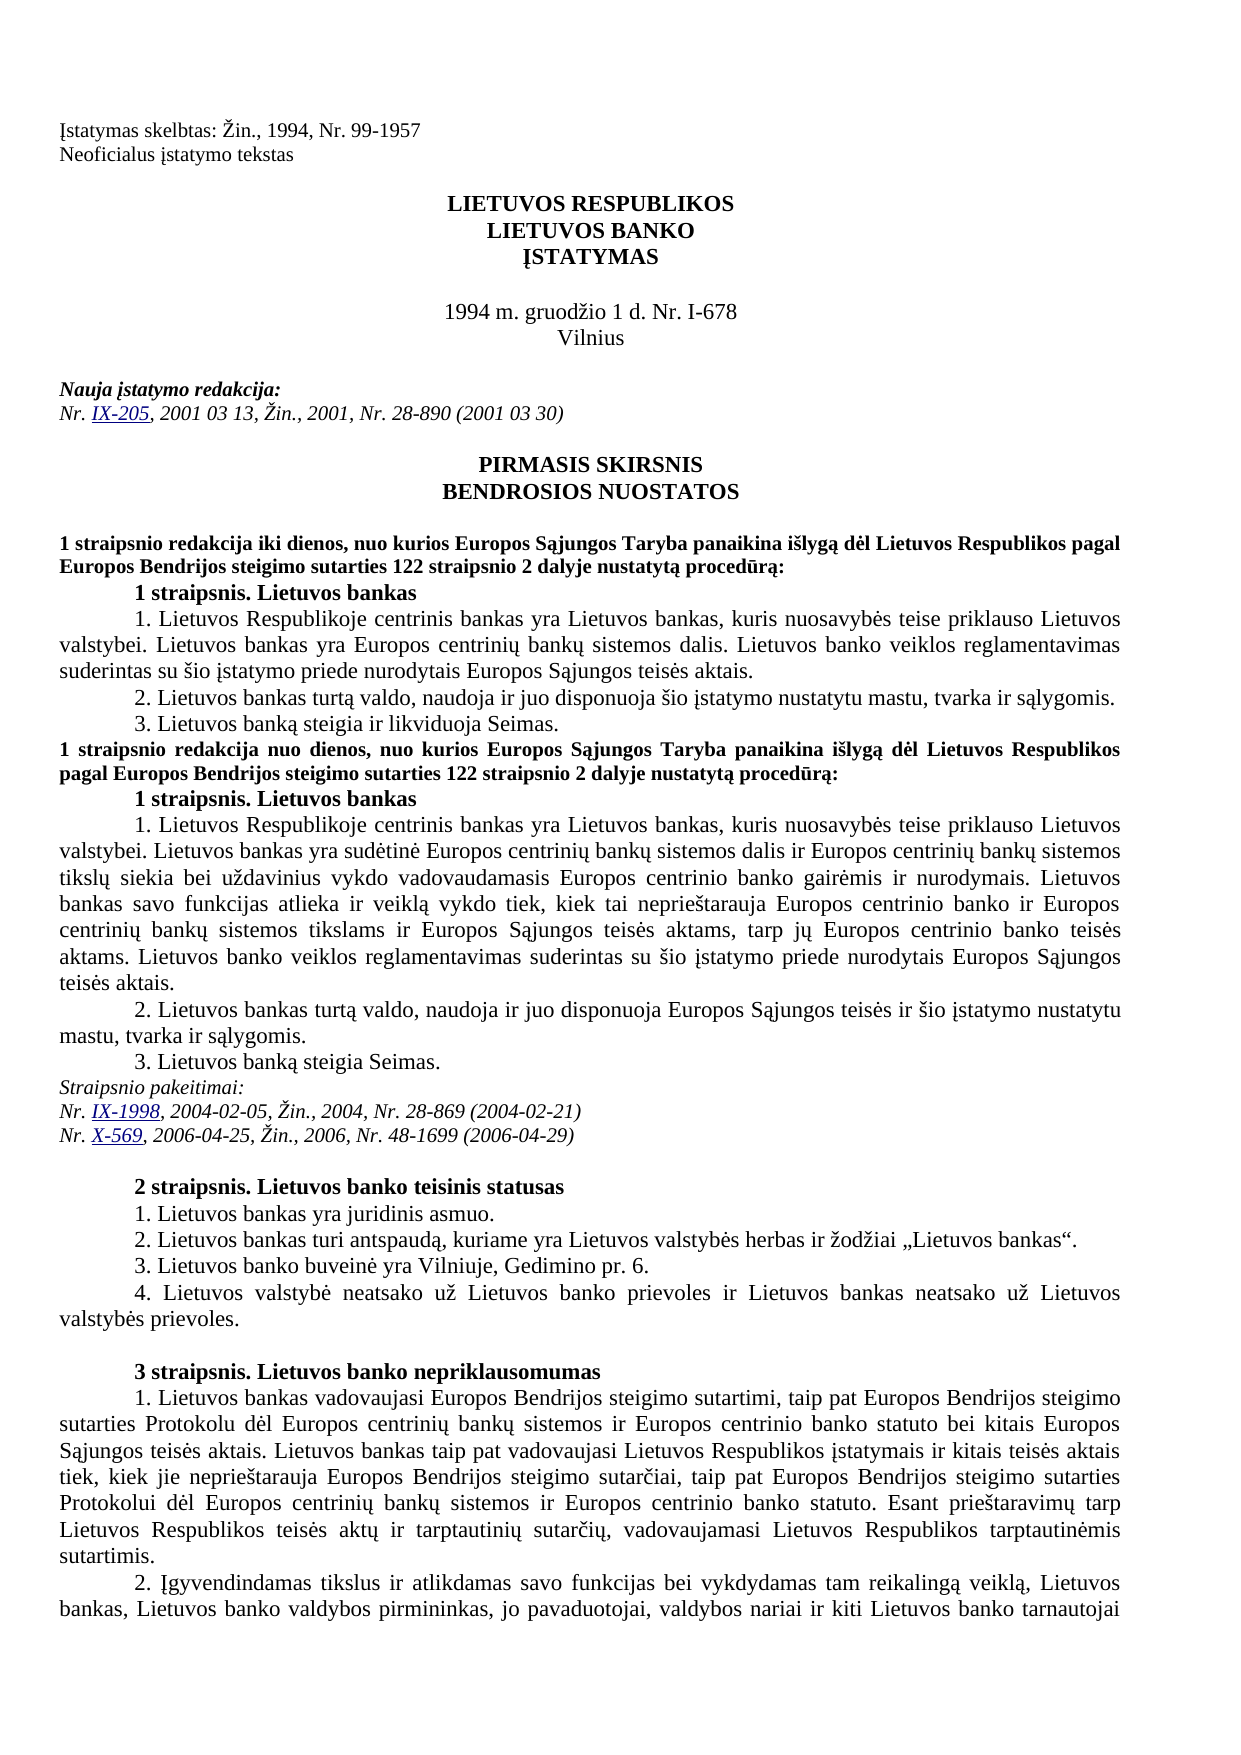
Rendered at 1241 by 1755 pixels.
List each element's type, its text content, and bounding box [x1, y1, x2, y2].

text 1 straipsnis. Lietuvos bankas [59, 785, 1122, 811]
text 1 straipsnis. Lietuvos bankas [59, 578, 1122, 605]
text Nr. IX-1998, 2004-02-05, Žin., 2004, Nr. 28-869 (2004-02-21) [59, 1099, 1122, 1123]
text 3. Lietuvos banką steigia ir likviduoja Seimas. [59, 710, 1122, 737]
text Neoficialus įstatymo tekstas [59, 142, 1122, 166]
text 2. Įgyvendindamas tikslus ir atlikdamas savo funkcijas bei vykdydamas tam reikalingą veiklą, Lietuvos bankas, Lietuvos banko valdybos pirmininkas, jo pavaduotojai, valdybos nariai ir kiti Lietuvos banko tarnautojai [59, 1568, 1122, 1621]
text Nr. X-569, 2006-04-25, Žin., 2006, Nr. 48-1699 (2006-04-29) [59, 1123, 1122, 1147]
text 1. Lietuvos Respublikoje centrinis bankas yra Lietuvos bankas, kuris nuosavybės teise priklauso Lietuvos valstybei. Lietuvos bankas yra sudėtinė Europos centrinių bankų sistemos dalis ir Europos centrinių bankų sistemos tikslų siekia bei uždavinius vykdo vadovaudamasis Europos centrinio banko gairėmis ir nurodymais. Lietuvos bankas savo funkcijas atlieka ir veiklą vykdo tiek, kiek tai neprieštarauja Europos centrinio banko ir Europos centrinių bankų sistemos tikslams ir Europos Sąjungos teisės aktams, tarp jų Europos centrinio banko teisės aktams. Lietuvos banko veiklos reglamentavimas suderintas su šio įstatymo priede nurodytais Europos Sąjungos teisės aktais. [59, 811, 1122, 996]
text Nauja įstatymo redakcija: [59, 377, 1122, 401]
text Straipsnio pakeitimai: [59, 1075, 1122, 1099]
text 1994 m. gruodžio 1 d. Nr. I-678 Vilnius [59, 298, 1122, 377]
text 1. Lietuvos Respublikoje centrinis bankas yra Lietuvos bankas, kuris nuosavybės teise priklauso Lietuvos valstybei. Lietuvos bankas yra Europos centrinių bankų sistemos dalis. Lietuvos banko veiklos reglamentavimas suderintas su šio įstatymo priede nurodytais Europos Sąjungos teisės aktais. [59, 605, 1122, 684]
text 1 straipsnio redakcija iki dienos, nuo kurios Europos Sąjungos Taryba panaikina išlygą dėl Lietuvos Respublikos pagal Europos Bendrijos steigimo sutarties 122 straipsnio 2 dalyje nustatytą procedūrą: [59, 530, 1122, 578]
subtitle PIRMASIS SKIRSNIS [59, 451, 1122, 478]
text 2. Lietuvos bankas turtą valdo, naudoja ir juo disponuoja šio įstatymo nustatytu mastu, tvarka ir sąlygomis. [59, 684, 1122, 710]
text Nr. IX-205, 2001 03 13, Žin., 2001, Nr. 28-890 (2001 03 30) [59, 401, 1122, 425]
text LIETUVOS RESPUBLIKOS LIETUVOS BANKO ĮSTATYMAS [59, 190, 1122, 298]
text 3. Lietuvos banko buveinė yra Vilniuje, Gedimino pr. 6. [59, 1252, 1122, 1279]
text 2. Lietuvos bankas turi antspaudą, kuriame yra Lietuvos valstybės herbas ir žodžiai „Lietuvos bankas“. [59, 1226, 1122, 1252]
text 1. Lietuvos bankas yra juridinis asmuo. [59, 1199, 1122, 1226]
text 3 straipsnis. Lietuvos banko nepriklausomumas [59, 1358, 1122, 1384]
text Įstatymas skelbtas: Žin., 1994, Nr. 99-1957 [59, 118, 1122, 142]
text 1. Lietuvos bankas vadovaujasi Europos Bendrijos steigimo sutartimi, taip pat Europos Bendrijos steigimo sutarties Protokolu dėl Europos centrinių bankų sistemos ir Europos centrinio banko statuto bei kitais Europos Sąjungos teisės aktais. Lietuvos bankas taip pat vadovaujasi Lietuvos Respublikos įstatymais ir kitais teisės aktais tiek, kiek jie neprieštarauja Europos Bendrijos steigimo sutarčiai, taip pat Europos Bendrijos steigimo sutarties Protokolui dėl Europos centrinių bankų sistemos ir Europos centrinio banko statuto. Esant prieštaravimų tarp Lietuvos Respublikos teisės aktų ir tarptautinių sutarčių, vadovaujamasi Lietuvos Respublikos tarptautinėmis sutartimis. [59, 1384, 1122, 1568]
text 3. Lietuvos banką steigia Seimas. [59, 1048, 1122, 1075]
text 2. Lietuvos bankas turtą valdo, naudoja ir juo disponuoja Europos Sąjungos teisės ir šio įstatymo nustatytu mastu, tvarka ir sąlygomis. [59, 996, 1122, 1048]
text BENDROSIOS NUOSTATOS [59, 478, 1122, 504]
text 4. Lietuvos valstybė neatsako už Lietuvos banko prievoles ir Lietuvos bankas neatsako už Lietuvos valstybės prievoles. [59, 1279, 1122, 1331]
text 2 straipsnis. Lietuvos banko teisinis statusas [59, 1173, 1122, 1199]
text 1 straipsnio redakcija nuo dienos, nuo kurios Europos Sąjungos Taryba panaikina išlygą dėl Lietuvos Respublikos pagal Europos Bendrijos steigimo sutarties 122 straipsnio 2 dalyje nustatytą procedūrą: [59, 737, 1122, 785]
